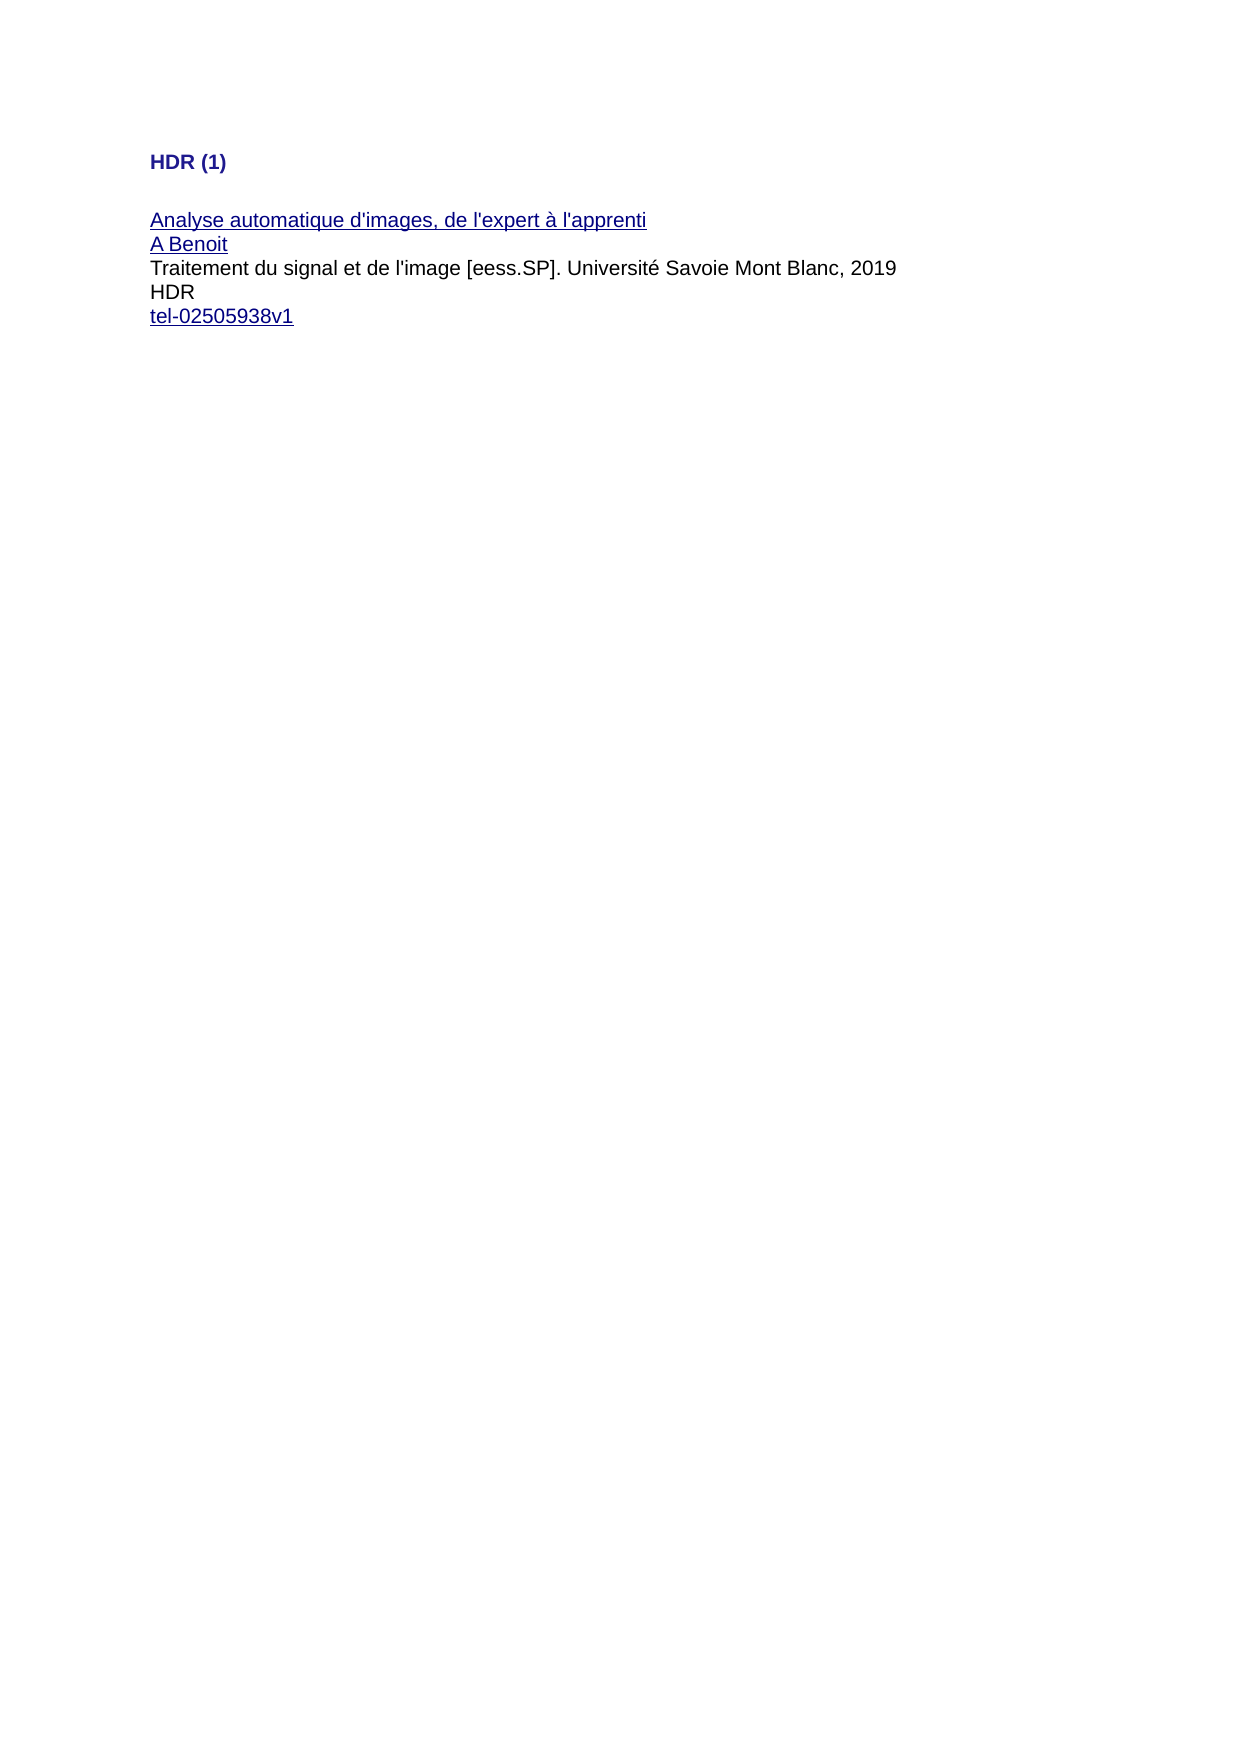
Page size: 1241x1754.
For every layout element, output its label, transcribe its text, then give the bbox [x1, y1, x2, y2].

table_header Analyse automatique d'images, de l'expert à l'apprenti A Benoit Traitement du signal et de l'image [eess.SP]. Université Savoie Mont Blanc, 2019 HDR tel-02505938v1 [150, 208, 1090, 328]
subtitle HDR (1) [150, 150, 1090, 174]
